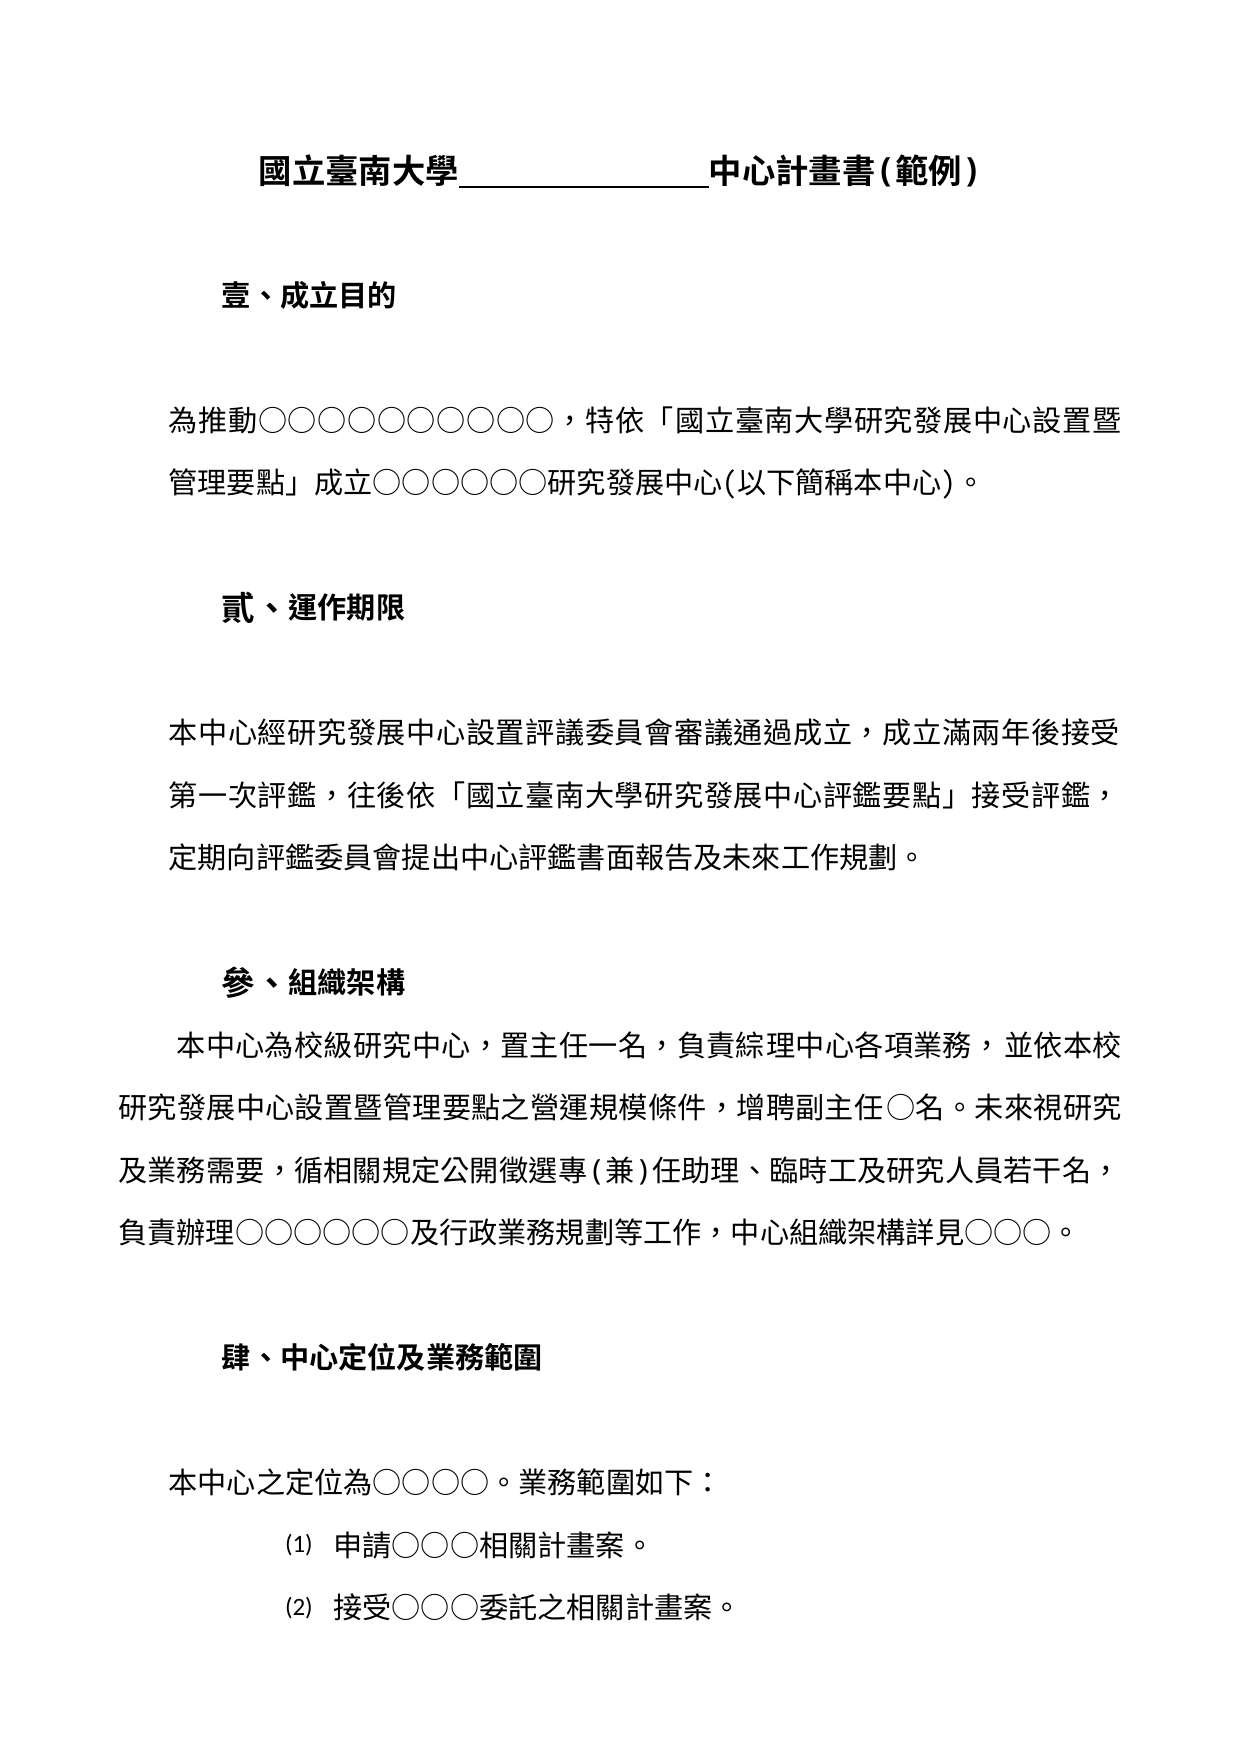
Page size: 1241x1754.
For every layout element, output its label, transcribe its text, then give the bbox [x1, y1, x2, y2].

list 運作期限 [222, 564, 1122, 627]
subtitle 為推動○○○○○○○○○○，特依「國立臺南大學研究發展中心設置暨管理要點」成立○○○○○○研究發展中心(以下簡稱本中心)。 [168, 377, 1122, 502]
list 接受○○○委託之相關計畫案。 [285, 1564, 1122, 1627]
list 組織架構 [222, 939, 1122, 1002]
list 申請○○○相關計畫案。 [285, 1502, 1122, 1564]
list 中心定位及業務範圍 [222, 1314, 1122, 1377]
text 國立臺南大學 中心計畫書(範例) [118, 127, 1122, 189]
subtitle 本中心經研究發展中心設置評議委員會審議通過成立，成立滿兩年後接受第一次評鑑，往後依「國立臺南大學研究發展中心評鑑要點」接受評鑑，定期向評鑑委員會提出中心評鑑書面報告及未來工作規劃。 [168, 689, 1122, 877]
list 成立目的 [222, 252, 1122, 314]
text 本中心之定位為○○○○。業務範圍如下： [168, 1439, 1122, 1502]
text 本中心為校級研究中心，置主任一名，負責綜理中心各項業務，並依本校研究發展中心設置暨管理要點之營運規模條件，增聘副主任○名。未來視研究及業務需要，循相關規定公開徵選專(兼)任助理、臨時工及研究人員若干名，負責辦理○○○○○○及行政業務規劃等工作，中心組織架構詳見○○○。 [118, 1002, 1122, 1252]
